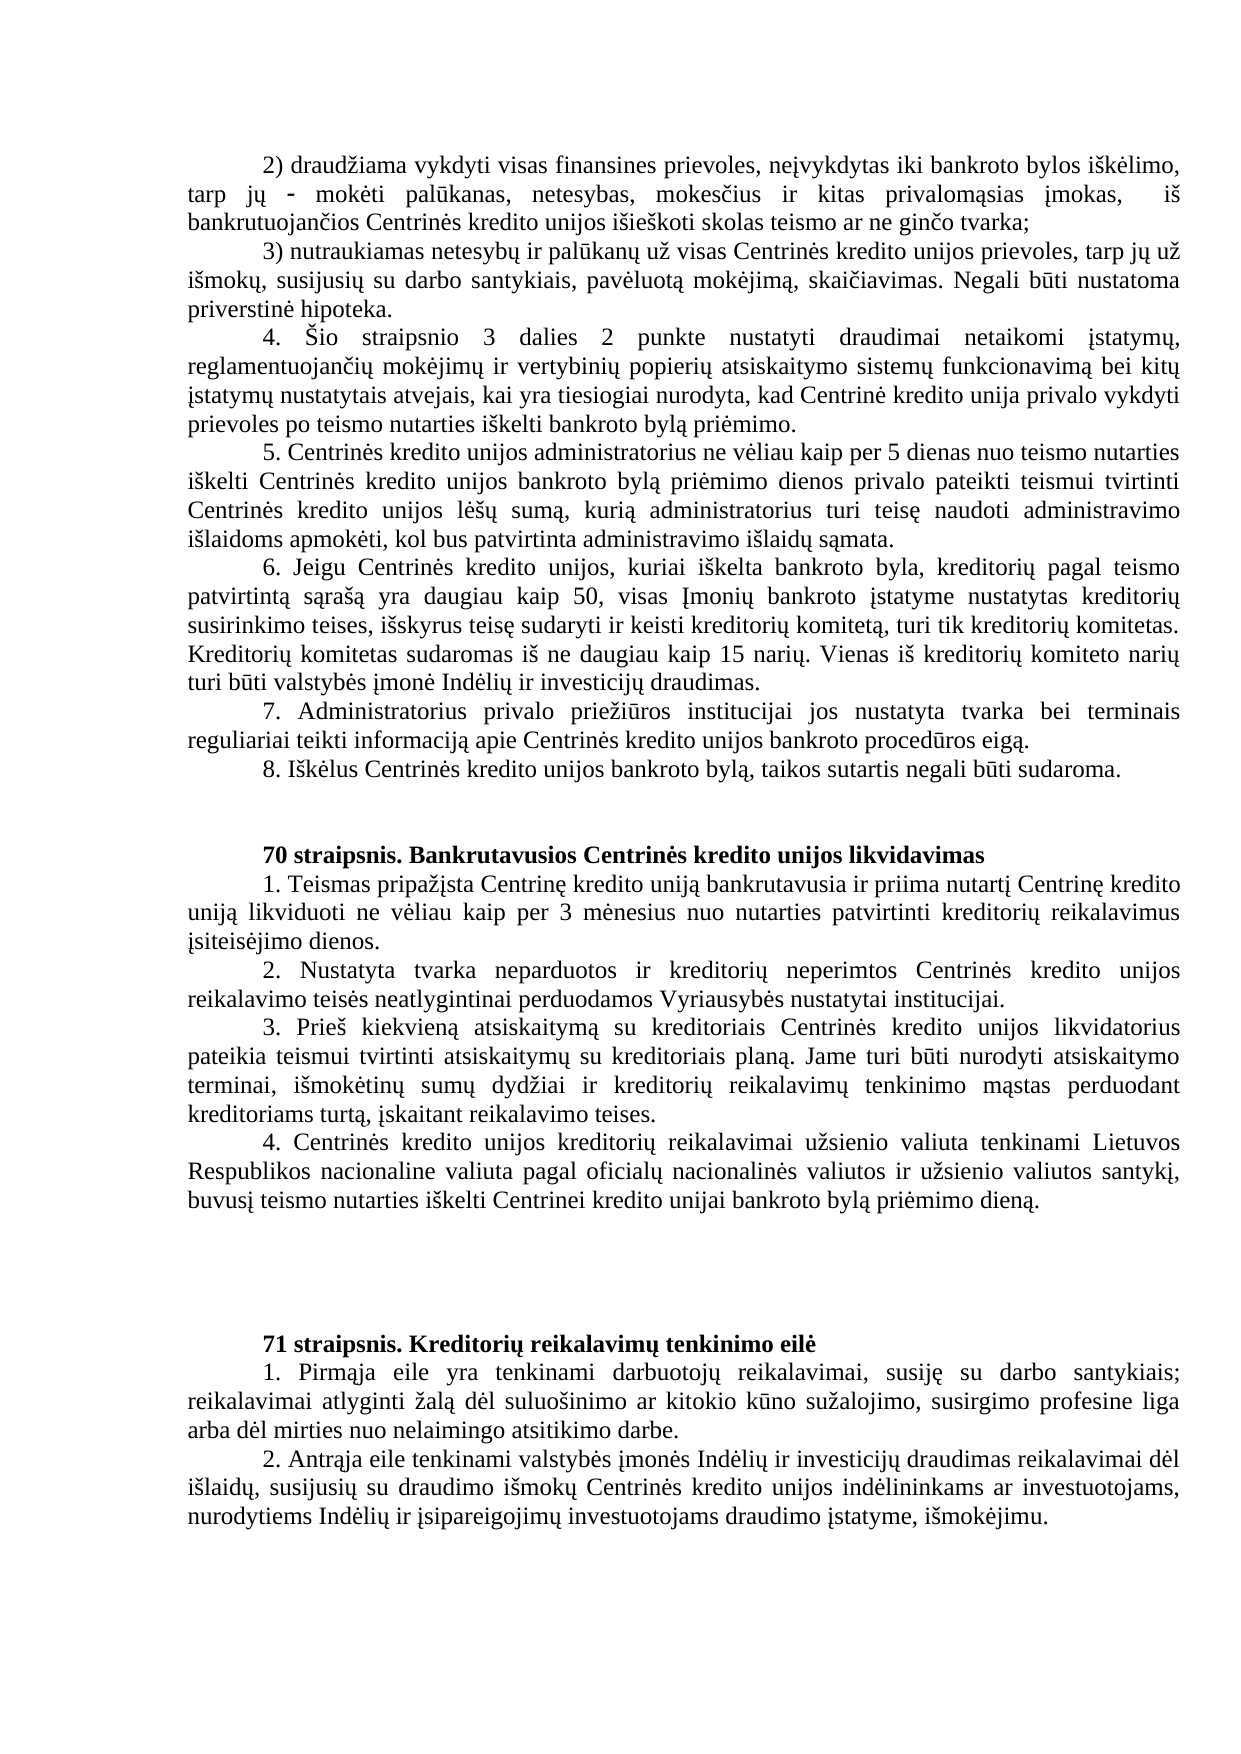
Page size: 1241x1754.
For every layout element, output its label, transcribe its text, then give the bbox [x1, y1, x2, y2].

text 3. Prieš kiekvieną atsiskaitymą su kreditoriais Centrinės kredito unijos likvidatorius pateikia teismui tvirtinti atsiskaitymų su kreditoriais planą. Jame turi būti nurodyti atsiskaitymo terminai, išmokėtinų sumų dydžiai ir kreditorių reikalavimų tenkinimo mąstas perduodant kreditoriams turtą, įskaitant reikalavimo teises. [187, 1012, 1181, 1127]
text 1. Pirmąja eile yra tenkinami darbuotojų reikalavimai, susiję su darbo santykiais; reikalavimai atlyginti žalą dėl suluošinimo ar kitokio kūno sužalojimo, susirgimo profesine liga arba dėl mirties nuo nelaimingo atsitikimo darbe. [187, 1357, 1181, 1444]
text 5. Centrinės kredito unijos administratorius ne vėliau kaip per 5 dienas nuo teismo nutarties iškelti Centrinės kredito unijos bankroto bylą priėmimo dienos privalo pateikti teismui tvirtinti Centrinės kredito unijos lėšų sumą, kurią administratorius turi teisę naudoti administravimo išlaidoms apmokėti, kol bus patvirtinta administravimo išlaidų sąmata. [187, 437, 1181, 552]
text 7. Administratorius privalo priežiūros institucijai jos nustatyta tvarka bei terminais reguliariai teikti informaciją apie Centrinės kredito unijos bankroto procedūros eigą. [187, 696, 1181, 754]
text 2. Antrąja eile tenkinami valstybės įmonės Indėlių ir investicijų draudimas reikalavimai dėl išlaidų, susijusių su draudimo išmokų Centrinės kredito unijos indėlininkams ar investuotojams, nurodytiems Indėlių ir įsipareigojimų investuotojams draudimo įstatyme, išmokėjimu. [187, 1444, 1181, 1530]
text 1. Teismas pripažįsta Centrinę kredito uniją bankrutavusia ir priima nutartį Centrinę kredito uniją likviduoti ne vėliau kaip per 3 mėnesius nuo nutarties patvirtinti kreditorių reikalavimus įsiteisėjimo dienos. [187, 869, 1181, 955]
text 70 straipsnis. Bankrutavusios Centrinės kredito unijos likvidavimas [187, 840, 1181, 869]
text 2) draudžiama vykdyti visas finansines prievoles, neįvykdytas iki bankroto bylos iškėlimo, tarp jų  mokėti palūkanas, netesybas, mokesčius ir kitas privalomąsias įmokas, iš bankrutuojančios Centrinės kredito unijos išieškoti skolas teismo ar ne ginčo tvarka; [187, 150, 1181, 236]
text 3) nutraukiamas netesybų ir palūkanų už visas Centrinės kredito unijos prievoles, tarp jų už išmokų, susijusių su darbo santykiais, pavėluotą mokėjimą, skaičiavimas. Negali būti nustatoma priverstinė hipoteka. [187, 236, 1181, 322]
text 4. Šio straipsnio 3 dalies 2 punkte nustatyti draudimai netaikomi įstatymų, reglamentuojančių mokėjimų ir vertybinių popierių atsiskaitymo sistemų funkcionavimą bei kitų įstatymų nustatytais atvejais, kai yra tiesiogiai nurodyta, kad Centrinė kredito unija privalo vykdyti prievoles po teismo nutarties iškelti bankroto bylą priėmimo. [187, 322, 1181, 437]
text 2. Nustatyta tvarka neparduotos ir kreditorių neperimtos Centrinės kredito unijos reikalavimo teisės neatlygintinai perduodamos Vyriausybės nustatytai institucijai. [187, 955, 1181, 1012]
text 6. Jeigu Centrinės kredito unijos, kuriai iškelta bankroto byla, kreditorių pagal teismo patvirtintą sąrašą yra daugiau kaip 50, visas Įmonių bankroto įstatyme nustatytas kreditorių susirinkimo teises, išskyrus teisę sudaryti ir keisti kreditorių komitetą, turi tik kreditorių komitetas. Kreditorių komitetas sudaromas iš ne daugiau kaip 15 narių. Vienas iš kreditorių komiteto narių turi būti valstybės įmonė Indėlių ir investicijų draudimas. [187, 552, 1181, 696]
text 71 straipsnis. Kreditorių reikalavimų tenkinimo eilė [187, 1329, 1181, 1357]
text 8. Iškėlus Centrinės kredito unijos bankroto bylą, taikos sutartis negali būti sudaroma. [187, 754, 1181, 782]
text 4. Centrinės kredito unijos kreditorių reikalavimai užsienio valiuta tenkinami Lietuvos Respublikos nacionaline valiuta pagal oficialų nacionalinės valiutos ir užsienio valiutos santykį, buvusį teismo nutarties iškelti Centrinei kredito unijai bankroto bylą priėmimo dieną. [187, 1127, 1181, 1214]
